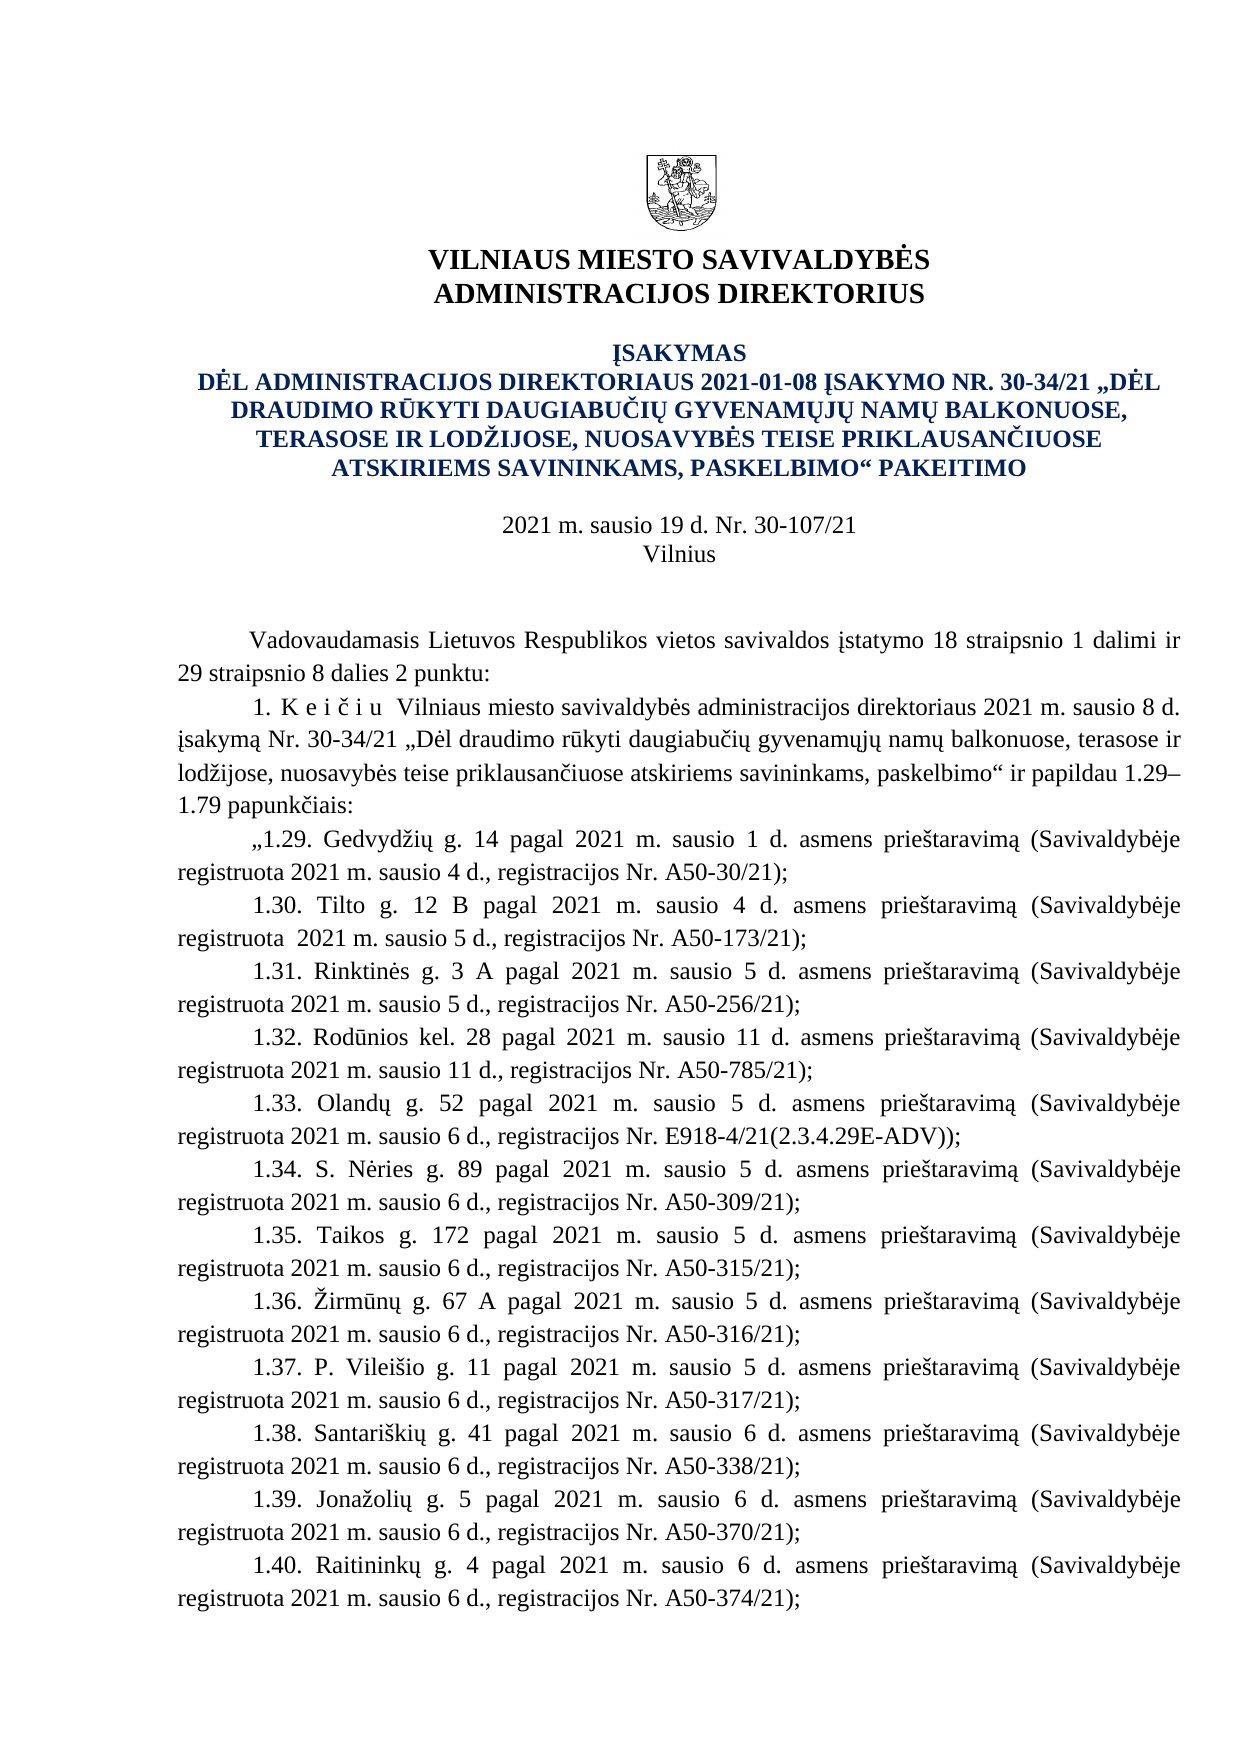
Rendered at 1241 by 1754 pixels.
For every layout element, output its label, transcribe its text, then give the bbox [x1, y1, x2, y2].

text VILNIAUS MIESTO SAVIVALDYBĖS [177, 242, 1181, 276]
text 1.33. Olandų g. 52 pagal 2021 m. sausio 5 d. asmens prieštaravimą (Savivaldybėje registruota 2021 m. sausio 6 d., registracijos Nr. E918-4/21(2.3.4.29E-ADV)); [177, 1088, 1181, 1149]
text ĮSAKYMAS [177, 338, 1181, 367]
text 1.38. Santariškių g. 41 pagal 2021 m. sausio 6 d. asmens prieštaravimą (Savivaldybėje registruota 2021 m. sausio 6 d., registracijos Nr. A50-338/21); [177, 1418, 1181, 1480]
text 1.30. Tilto g. 12 B pagal 2021 m. sausio 4 d. asmens prieštaravimą (Savivaldybėje registruota 2021 m. sausio 5 d., registracijos Nr. A50-173/21); [177, 890, 1181, 951]
text 1.36. Žirmūnų g. 67 A pagal 2021 m. sausio 5 d. asmens prieštaravimą (Savivaldybėje registruota 2021 m. sausio 6 d., registracijos Nr. A50-316/21); [177, 1286, 1181, 1348]
text Vilnius [177, 539, 1181, 568]
text 1.31. Rinktinės g. 3 A pagal 2021 m. sausio 5 d. asmens prieštaravimą (Savivaldybėje registruota 2021 m. sausio 5 d., registracijos Nr. A50-256/21); [177, 956, 1181, 1017]
text 2021 m. sausio 19 d. Nr. 30-107/21 [177, 511, 1181, 539]
text 1.34. S. Nėries g. 89 pagal 2021 m. sausio 5 d. asmens prieštaravimą (Savivaldybėje registruota 2021 m. sausio 6 d., registracijos Nr. A50-309/21); [177, 1154, 1181, 1216]
text 1.37. P. Vileišio g. 11 pagal 2021 m. sausio 5 d. asmens prieštaravimą (Savivaldybėje registruota 2021 m. sausio 6 d., registracijos Nr. A50-317/21); [177, 1352, 1181, 1414]
text DĖL ADMINISTRACIJOS DIREKTORIAUS 2021-01-08 ĮSAKYMO NR. 30-34/21 „DĖL DRAUDIMO RŪKYTI DAUGIABUČIŲ GYVENAMŲJŲ NAMŲ BALKONUOSE, TERASOSE IR LODŽIJOSE, NUOSAVYBĖS TEISE PRIKLAUSANČIUOSE ATSKIRIEMS SAVININKAMS, PASKELBIMO“ PAKEITIMO [177, 367, 1181, 482]
text 1.32. Rodūnios kel. 28 pagal 2021 m. sausio 11 d. asmens prieštaravimą (Savivaldybėje registruota 2021 m. sausio 11 d., registracijos Nr. A50-785/21); [177, 1022, 1181, 1083]
text 1.39. Jonažolių g. 5 pagal 2021 m. sausio 6 d. asmens prieštaravimą (Savivaldybėje registruota 2021 m. sausio 6 d., registracijos Nr. A50-370/21); [177, 1484, 1181, 1546]
text ADMINISTRACIJOS DIREKTORIUS [177, 276, 1181, 309]
text 1.35. Taikos g. 172 pagal 2021 m. sausio 5 d. asmens prieštaravimą (Savivaldybėje registruota 2021 m. sausio 6 d., registracijos Nr. A50-315/21); [177, 1220, 1181, 1282]
text „1.29. Gedvydžių g. 14 pagal 2021 m. sausio 1 d. asmens prieštaravimą (Savivaldybėje registruota 2021 m. sausio 4 d., registracijos Nr. A50-30/21); [177, 824, 1181, 885]
text 1. K e i č i u Vilniaus miesto savivaldybės administracijos direktoriaus 2021 m. sausio 8 d. įsakymą Nr. 30-34/21 „Dėl draudimo rūkyti daugiabučių gyvenamųjų namų balkonuose, terasose ir lodžijose, nuosavybės teise priklausančiuose atskiriems savininkams, paskelbimo“ ir papildau 1.29–1.79 papunkčiais: [177, 692, 1181, 819]
text 1.40. Raitininkų g. 4 pagal 2021 m. sausio 6 d. asmens prieštaravimą (Savivaldybėje registruota 2021 m. sausio 6 d., registracijos Nr. A50-374/21); [177, 1550, 1181, 1612]
text Vadovaudamasis Lietuvos Respublikos vietos savivaldos įstatymo 18 straipsnio 1 dalimi ir 29 straipsnio 8 dalies 2 punktu: [177, 626, 1181, 687]
